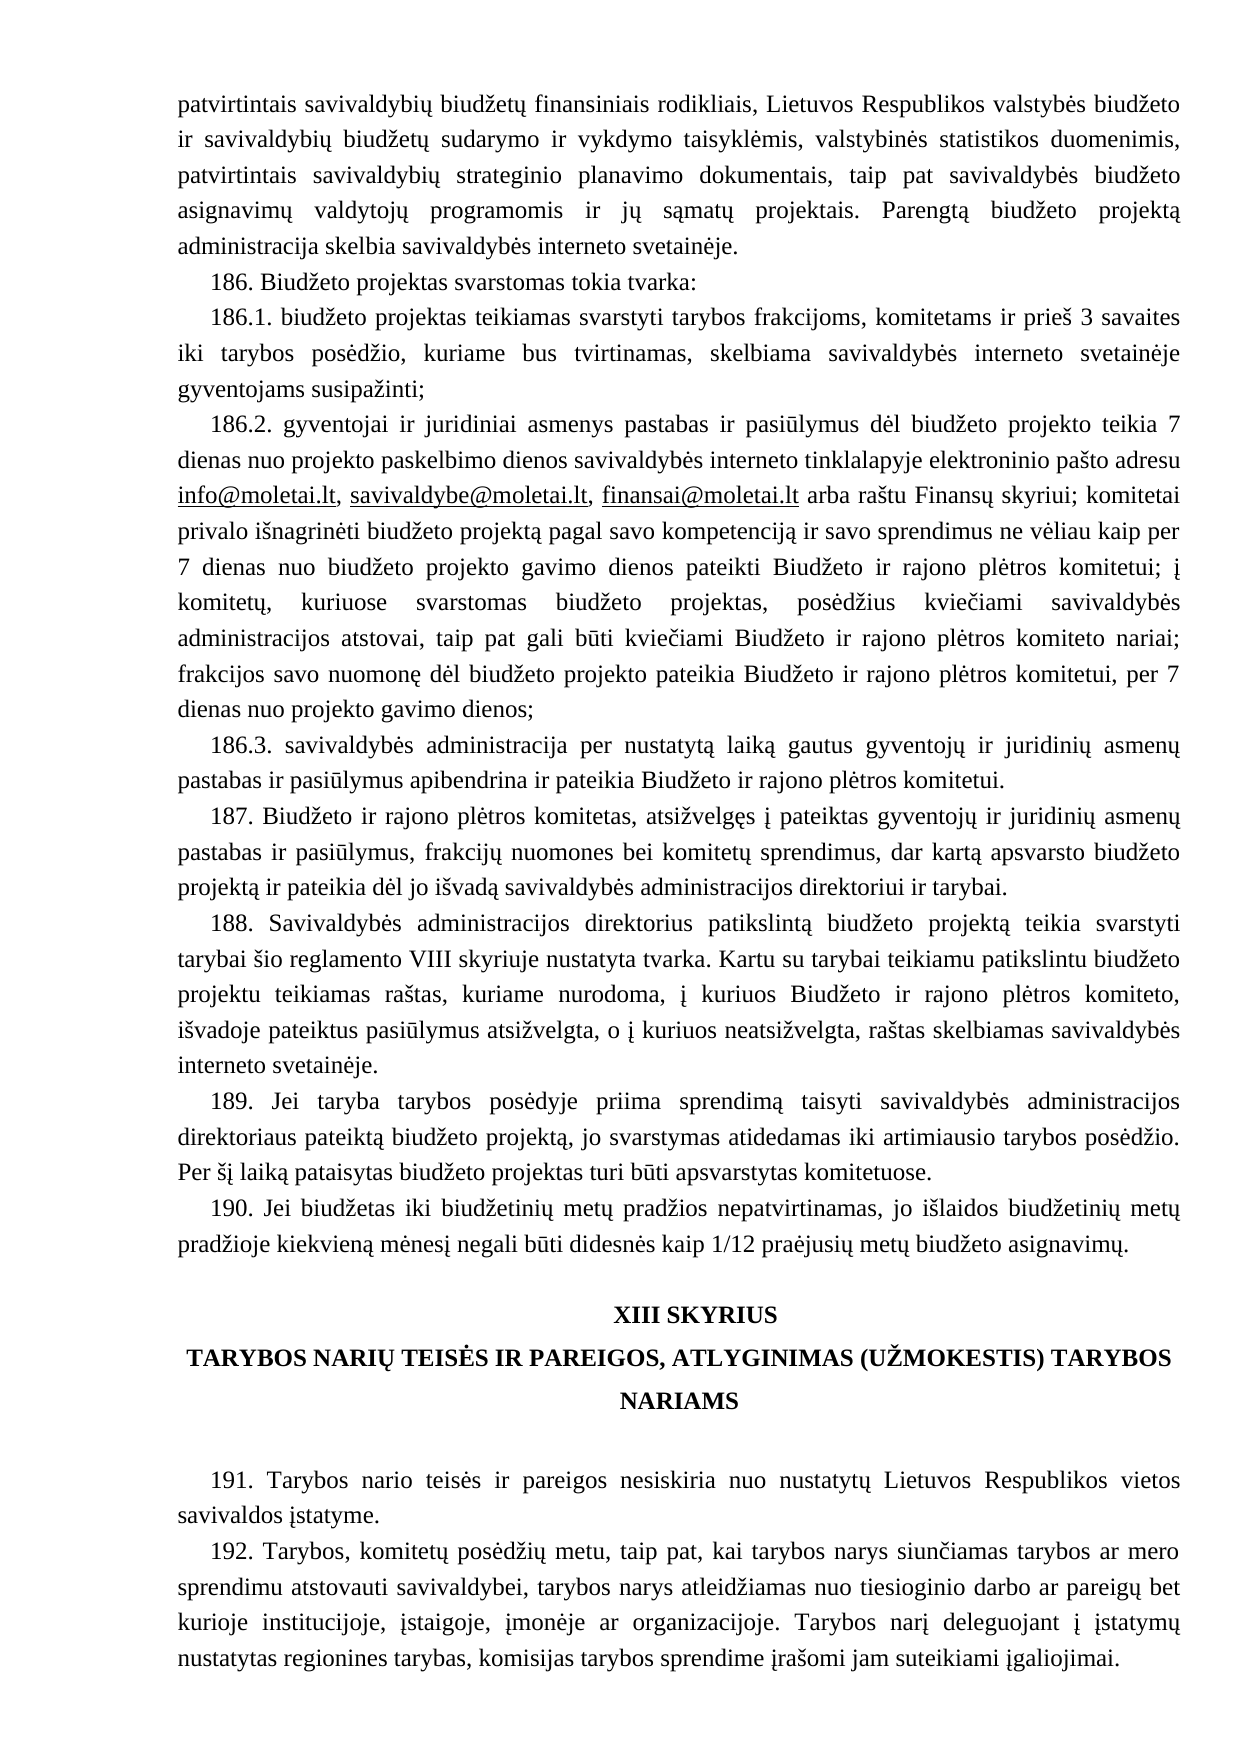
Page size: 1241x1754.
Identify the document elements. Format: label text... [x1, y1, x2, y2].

text XIII SKYRIUS [177, 1300, 1181, 1329]
text 187. Biudžeto ir rajono plėtros komitetas, atsižvelgęs į pateiktas gyventojų ir juridinių asmenų pastabas ir pasiūlymus, frakcijų nuomones bei komitetų sprendimus, dar kartą apsvarsto biudžeto projektą ir pateikia dėl jo išvadą savivaldybės administracijos direktoriui ir tarybai. [177, 801, 1181, 901]
text TARYBOS NARIŲ TEISĖS IR PAREIGOS, ATLYGINIMAS (UŽMOKESTIS) TARYBOS NARIAMS [177, 1343, 1181, 1415]
text 190. Jei biudžetas iki biudžetinių metų pradžios nepatvirtinamas, jo išlaidos biudžetinių metų pradžioje kiekvieną mėnesį negali būti didesnės kaip 1/12 praėjusių metų biudžeto asignavimų. [177, 1193, 1181, 1257]
text patvirtintais savivaldybių biudžetų finansiniais rodikliais, Lietuvos Respublikos valstybės biudžeto ir savivaldybių biudžetų sudarymo ir vykdymo taisyklėmis, valstybinės statistikos duomenimis, patvirtintais savivaldybių strateginio planavimo dokumentais, taip pat savivaldybės biudžeto asignavimų valdytojų programomis ir jų sąmatų projektais. Parengtą biudžeto projektą administracija skelbia savivaldybės interneto svetainėje. [177, 89, 1181, 260]
text 188. Savivaldybės administracijos direktorius patikslintą biudžeto projektą teikia svarstyti tarybai šio reglamento VIII skyriuje nustatyta tvarka. Kartu su tarybai teikiamu patikslintu biudžeto projektu teikiamas raštas, kuriame nurodoma, į kuriuos Biudžeto ir rajono plėtros komiteto, išvadoje pateiktus pasiūlymus atsižvelgta, o į kuriuos neatsižvelgta, raštas skelbiamas savivaldybės interneto svetainėje. [177, 908, 1181, 1079]
text 192. Tarybos, komitetų posėdžių metu, taip pat, kai tarybos narys siunčiamas tarybos ar mero sprendimu atstovauti savivaldybei, tarybos narys atleidžiamas nuo tiesioginio darbo ar pareigų bet kurioje institucijoje, įstaigoje, įmonėje ar organizacijoje. Tarybos narį deleguojant į įstatymų nustatytas regionines tarybas, komisijas tarybos sprendime įrašomi jam suteikiami įgaliojimai. [177, 1536, 1181, 1672]
text 186. Biudžeto projektas svarstomas tokia tvarka: [177, 267, 1181, 296]
text 189. Jei taryba tarybos posėdyje priima sprendimą taisyti savivaldybės administracijos direktoriaus pateiktą biudžeto projektą, jo svarstymas atidedamas iki artimiausio tarybos posėdžio. Per šį laiką pataisytas biudžeto projektas turi būti apsvarstytas komitetuose. [177, 1086, 1181, 1186]
text 186.1. biudžeto projektas teikiamas svarstyti tarybos frakcijoms, komitetams ir prieš 3 savaites iki tarybos posėdžio, kuriame bus tvirtinamas, skelbiama savivaldybės interneto svetainėje gyventojams susipažinti; [177, 302, 1181, 402]
text 191. Tarybos nario teisės ir pareigos nesiskiria nuo nustatytų Lietuvos Respublikos vietos savivaldos įstatyme. [177, 1465, 1181, 1529]
text 186.3. savivaldybės administracija per nustatytą laiką gautus gyventojų ir juridinių asmenų pastabas ir pasiūlymus apibendrina ir pateikia Biudžeto ir rajono plėtros komitetui. [177, 730, 1181, 794]
text 186.2. gyventojai ir juridiniai asmenys pastabas ir pasiūlymus dėl biudžeto projekto teikia 7 dienas nuo projekto paskelbimo dienos savivaldybės interneto tinklalapyje elektroninio pašto adresu info@moletai.lt, savivaldybe@moletai.lt, finansai@moletai.lt arba raštu Finansų skyriui; komitetai privalo išnagrinėti biudžeto projektą pagal savo kompetenciją ir savo sprendimus ne vėliau kaip per 7 dienas nuo biudžeto projekto gavimo dienos pateikti Biudžeto ir rajono plėtros komitetui; į komitetų, kuriuose svarstomas biudžeto projektas, posėdžius kviečiami savivaldybės administracijos atstovai, taip pat gali būti kviečiami Biudžeto ir rajono plėtros komiteto nariai; frakcijos savo nuomonę dėl biudžeto projekto pateikia Biudžeto ir rajono plėtros komitetui, per 7 dienas nuo projekto gavimo dienos; [177, 409, 1181, 723]
